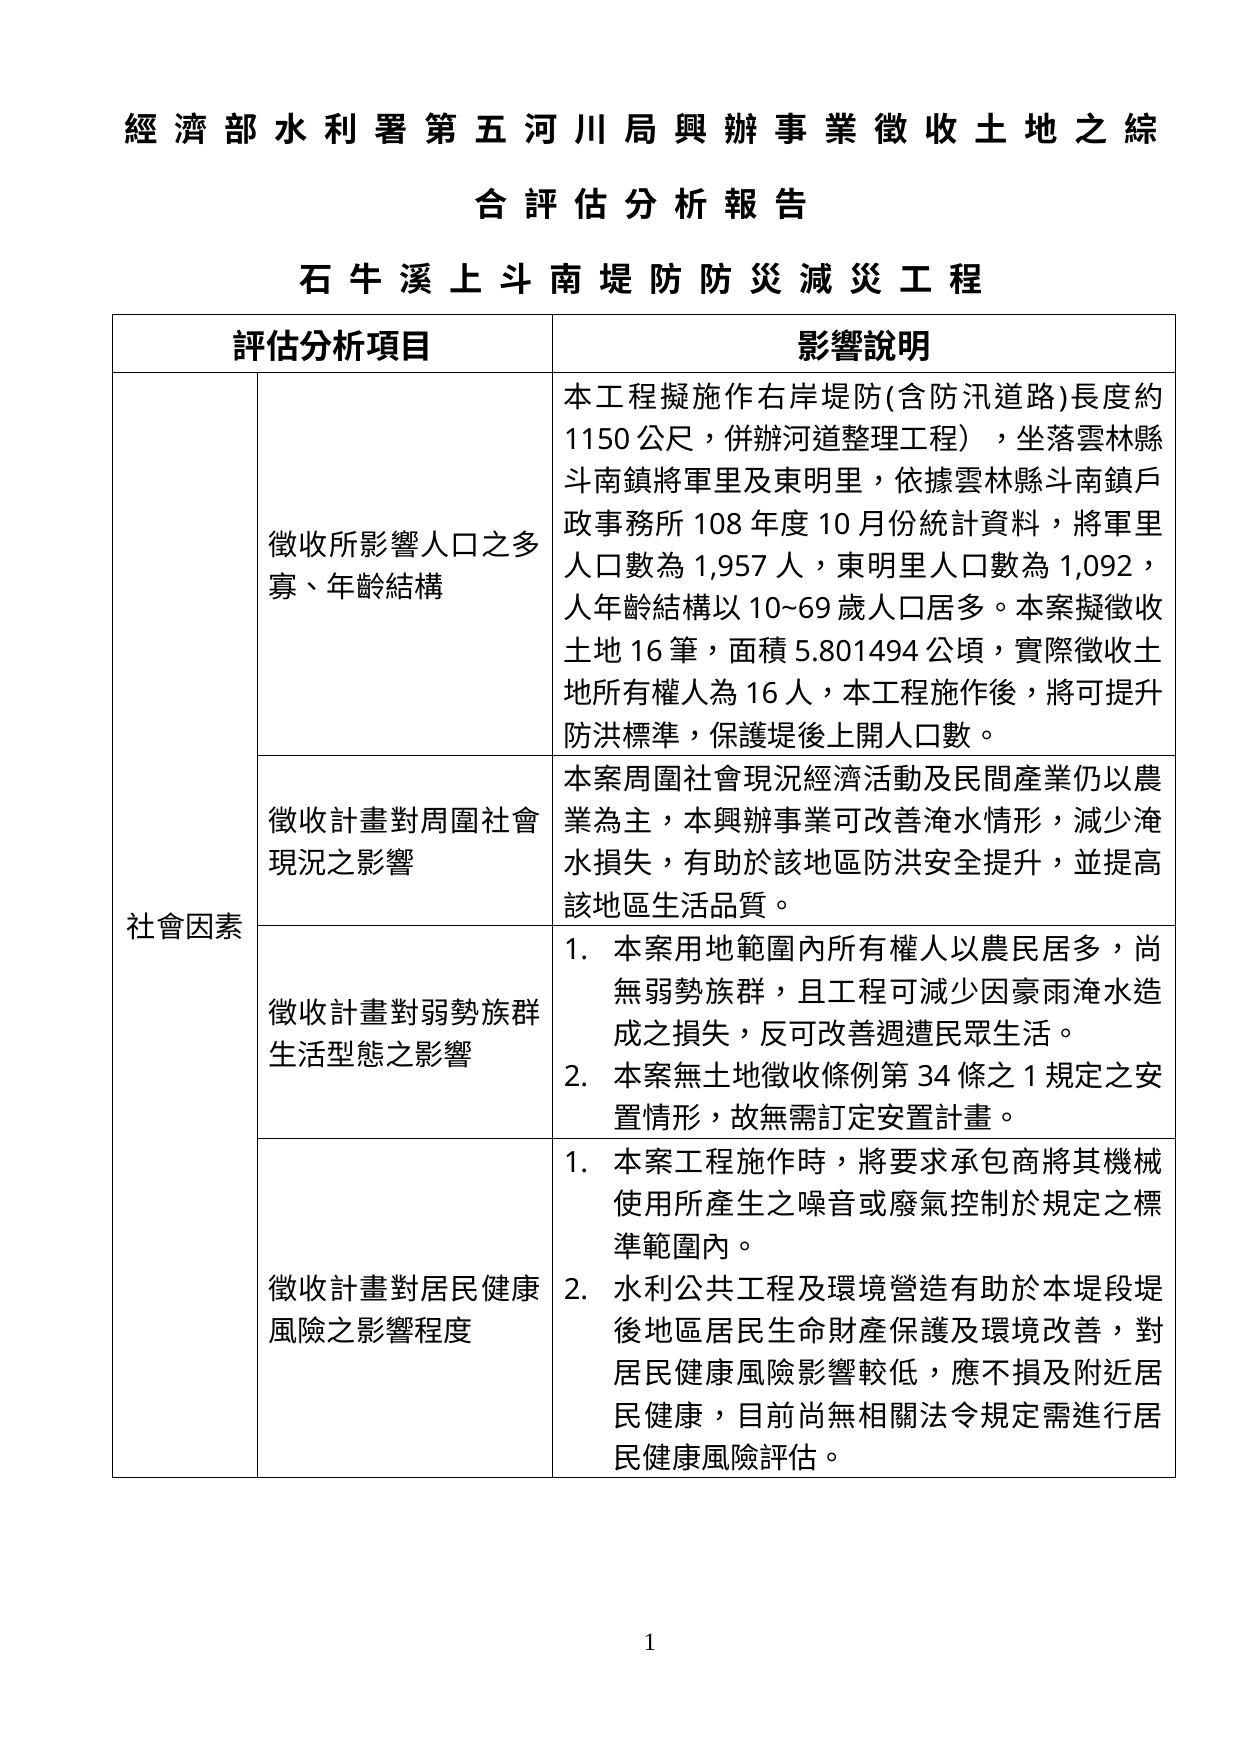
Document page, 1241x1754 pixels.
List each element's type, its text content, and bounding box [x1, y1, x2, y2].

table_cell 徵收所影響人口之多寡、年齡結構 [258, 373, 552, 754]
table_cell 本案工程施作時，將要求承包商將其機械使用所產生之噪音或廢氣控制於規定之標準範圍內。 水利公共工程及環境營造有助於本堤段堤後地區居民生命財產保護及環境改善，對居民健康風險影響較低，應不損及附近居民健康，目前尚無相關法令規定需進行居民健康風險評估。 [553, 1139, 1175, 1477]
table_header 影響說明 [553, 315, 1175, 372]
table_cell 本案用地範圍內所有權人以農民居多，尚無弱勢族群，且工程可減少因豪雨淹水造成之損失，反可改善週遭民眾生活。 本案無土地徵收條例第34條之1規定之安置情形，故無需訂定安置計畫。 [553, 926, 1175, 1137]
table_cell 社會因素 [113, 373, 257, 1477]
table_cell 徵收計畫對弱勢族群生活型態之影響 [258, 926, 552, 1137]
table_cell 徵收計畫對居民健康風險之影響程度 [258, 1139, 552, 1477]
table_cell 本案周圍社會現況經濟活動及民間產業仍以農業為主，本興辦事業可改善淹水情形，減少淹水損失，有助於該地區防洪安全提升，並提高該地區生活品質。 [553, 756, 1175, 925]
table_header 評估分析項目 [113, 315, 552, 372]
text 石牛溪上斗南堤防防災減災工程 [124, 239, 1174, 314]
table_cell 徵收計畫對周圍社會現況之影響 [258, 756, 552, 925]
text 經濟部水利署第五河川局興辦事業徵收土地之綜合評估分析報告 [124, 89, 1174, 239]
table_cell 本工程擬施作右岸堤防(含防汛道路)長度約1150公尺，併辦河道整理工程），坐落雲林縣斗南鎮將軍里及東明里，依據雲林縣斗南鎮戶政事務所108年度10月份統計資料，將軍里人口數為1,957人，東明里人口數為1,092，人年齡結構以10~69歲人口居多。本案擬徵收土地16筆，面積5.801494公頃，實際徵收土地所有權人為16人，本工程施作後，將可提升防洪標準，保護堤後上開人口數。 [553, 373, 1175, 754]
